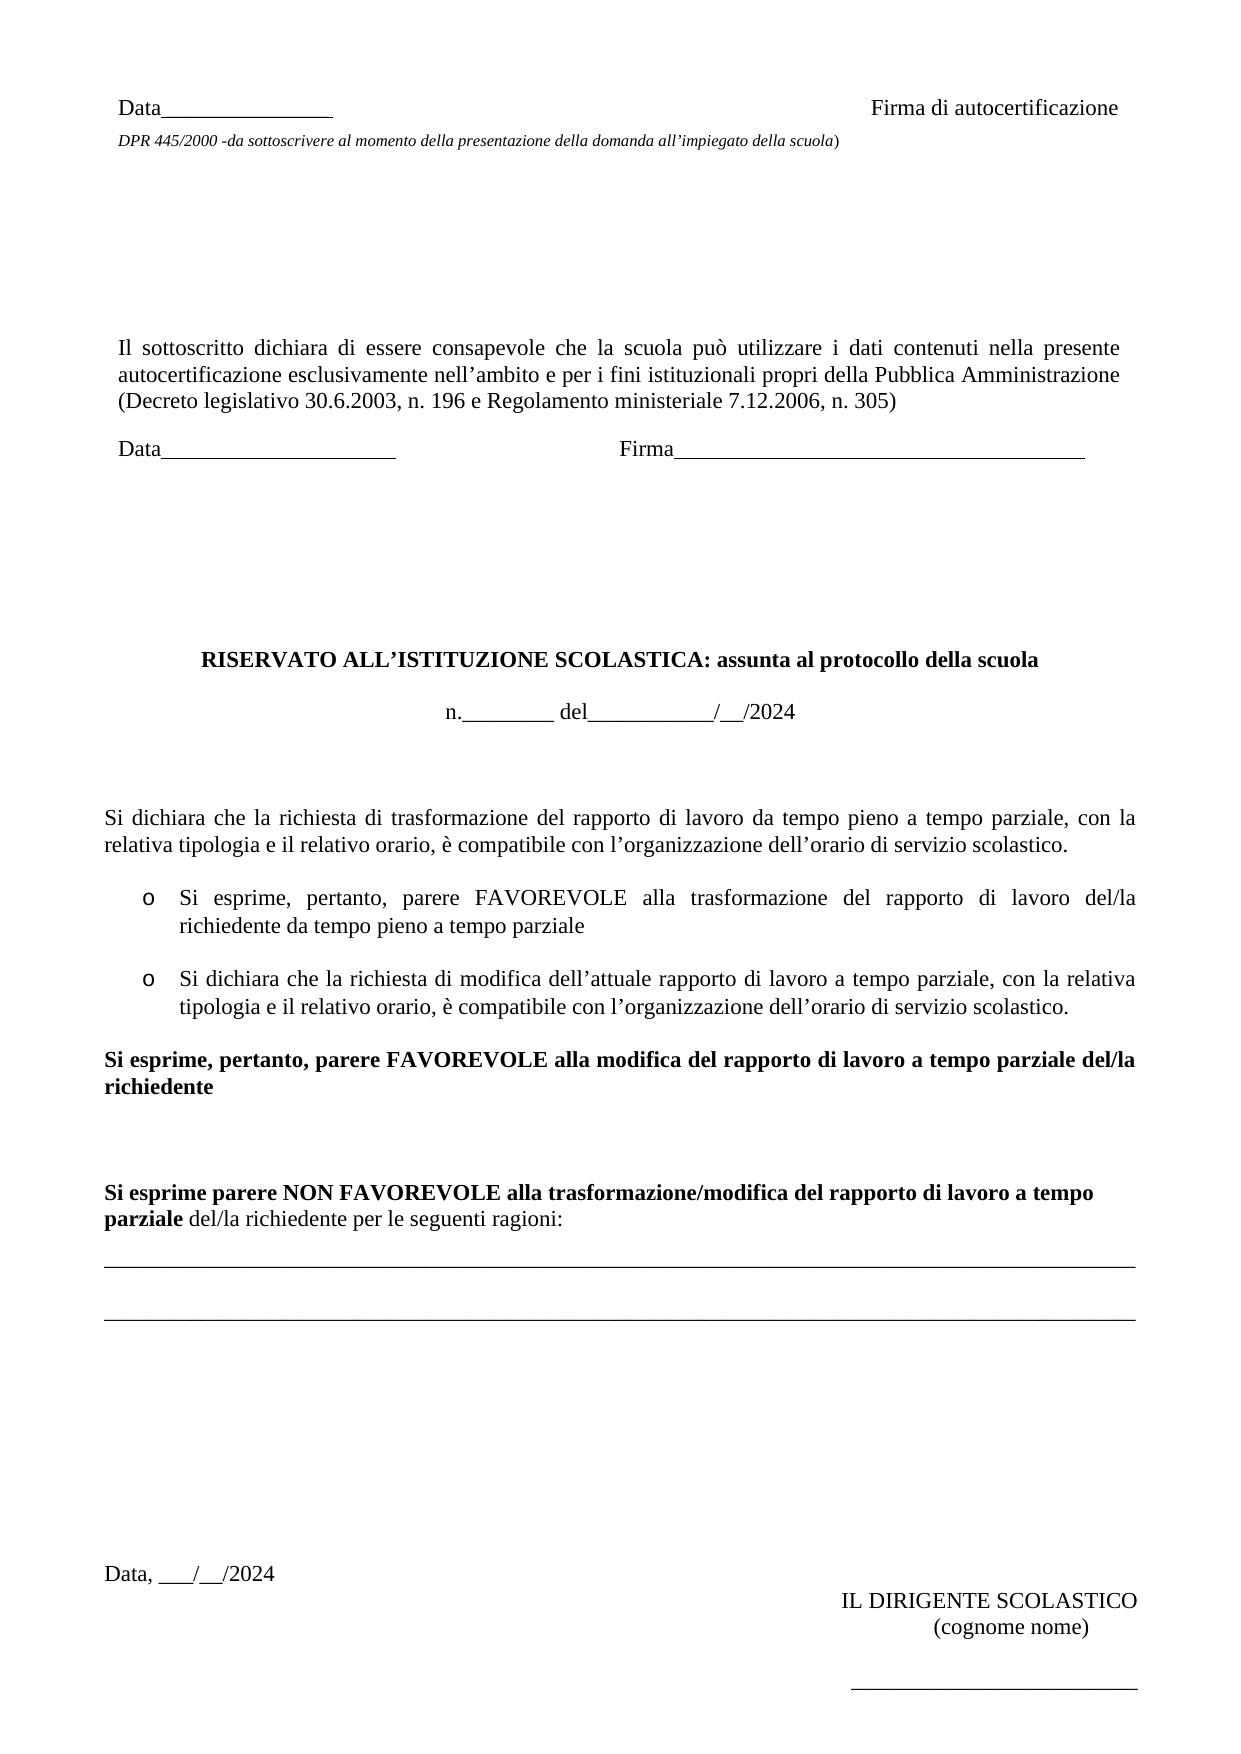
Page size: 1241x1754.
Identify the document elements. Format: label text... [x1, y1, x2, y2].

text DPR 445/2000 -da sottoscrivere al momento della presentazione della domanda all’impiegato della scuola) [118, 131, 1136, 150]
text IL DIRIGENTE SCOLASTICO [104, 1587, 1138, 1613]
text Si dichiara che la richiesta di trasformazione del rapporto di lavoro da tempo pieno a tempo parziale, con la relativa tipologia e il relativo orario, è compatibile con l’organizzazione dell’orario di servizio scolastico. [104, 804, 1138, 857]
text __________________________________________________________________________________________ [104, 1268, 1136, 1320]
text _________________________ [104, 1666, 1138, 1693]
list Si esprime, pertanto, parere FAVOREVOLE alla trasformazione del rapporto di lavoro del/la richiedente da tempo pieno a tempo parziale [142, 884, 1138, 938]
text Si esprime, pertanto, parere FAVOREVOLE alla modifica del rapporto di lavoro a tempo parziale del/la richiedente [104, 1046, 1138, 1099]
text n.________ del___________/__/2024 [104, 698, 1136, 725]
text Data Firma [118, 440, 1136, 460]
text (cognome nome) [104, 1613, 1138, 1640]
text Data ______________ Firma di autocertificazione [118, 94, 1136, 120]
text __________________________________________________________________________________________ [104, 1244, 1136, 1267]
text Data, ___/__/2024 [104, 1560, 1138, 1587]
text Si esprime parere NON FAVOREVOLE alla trasformazione/modifica del rapporto di lavoro a tempo parziale del/la richiedente per le seguenti ragioni: [104, 1179, 1138, 1232]
list Si dichiara che la richiesta di modifica dell’attuale rapporto di lavoro a tempo parziale, con la relativa tipologia e il relativo orario, è compatibile con l’organizzazione dell’orario di servizio scolastico. [142, 965, 1138, 1020]
text RISERVATO ALL’ISTITUZIONE SCOLASTICA: assunta al protocollo della scuola [104, 646, 1136, 672]
text Il sottoscritto dichiara di essere consapevole che la scuola può utilizzare i dati contenuti nella presente autocertificazione esclusivamente nell’ambito e per i fini istituzionali propri della Pubblica Amministrazione (Decreto legislativo 30.6.2003, n. 196 e Regolamento ministeriale 7.12.2006, n. 305) [118, 334, 1122, 413]
